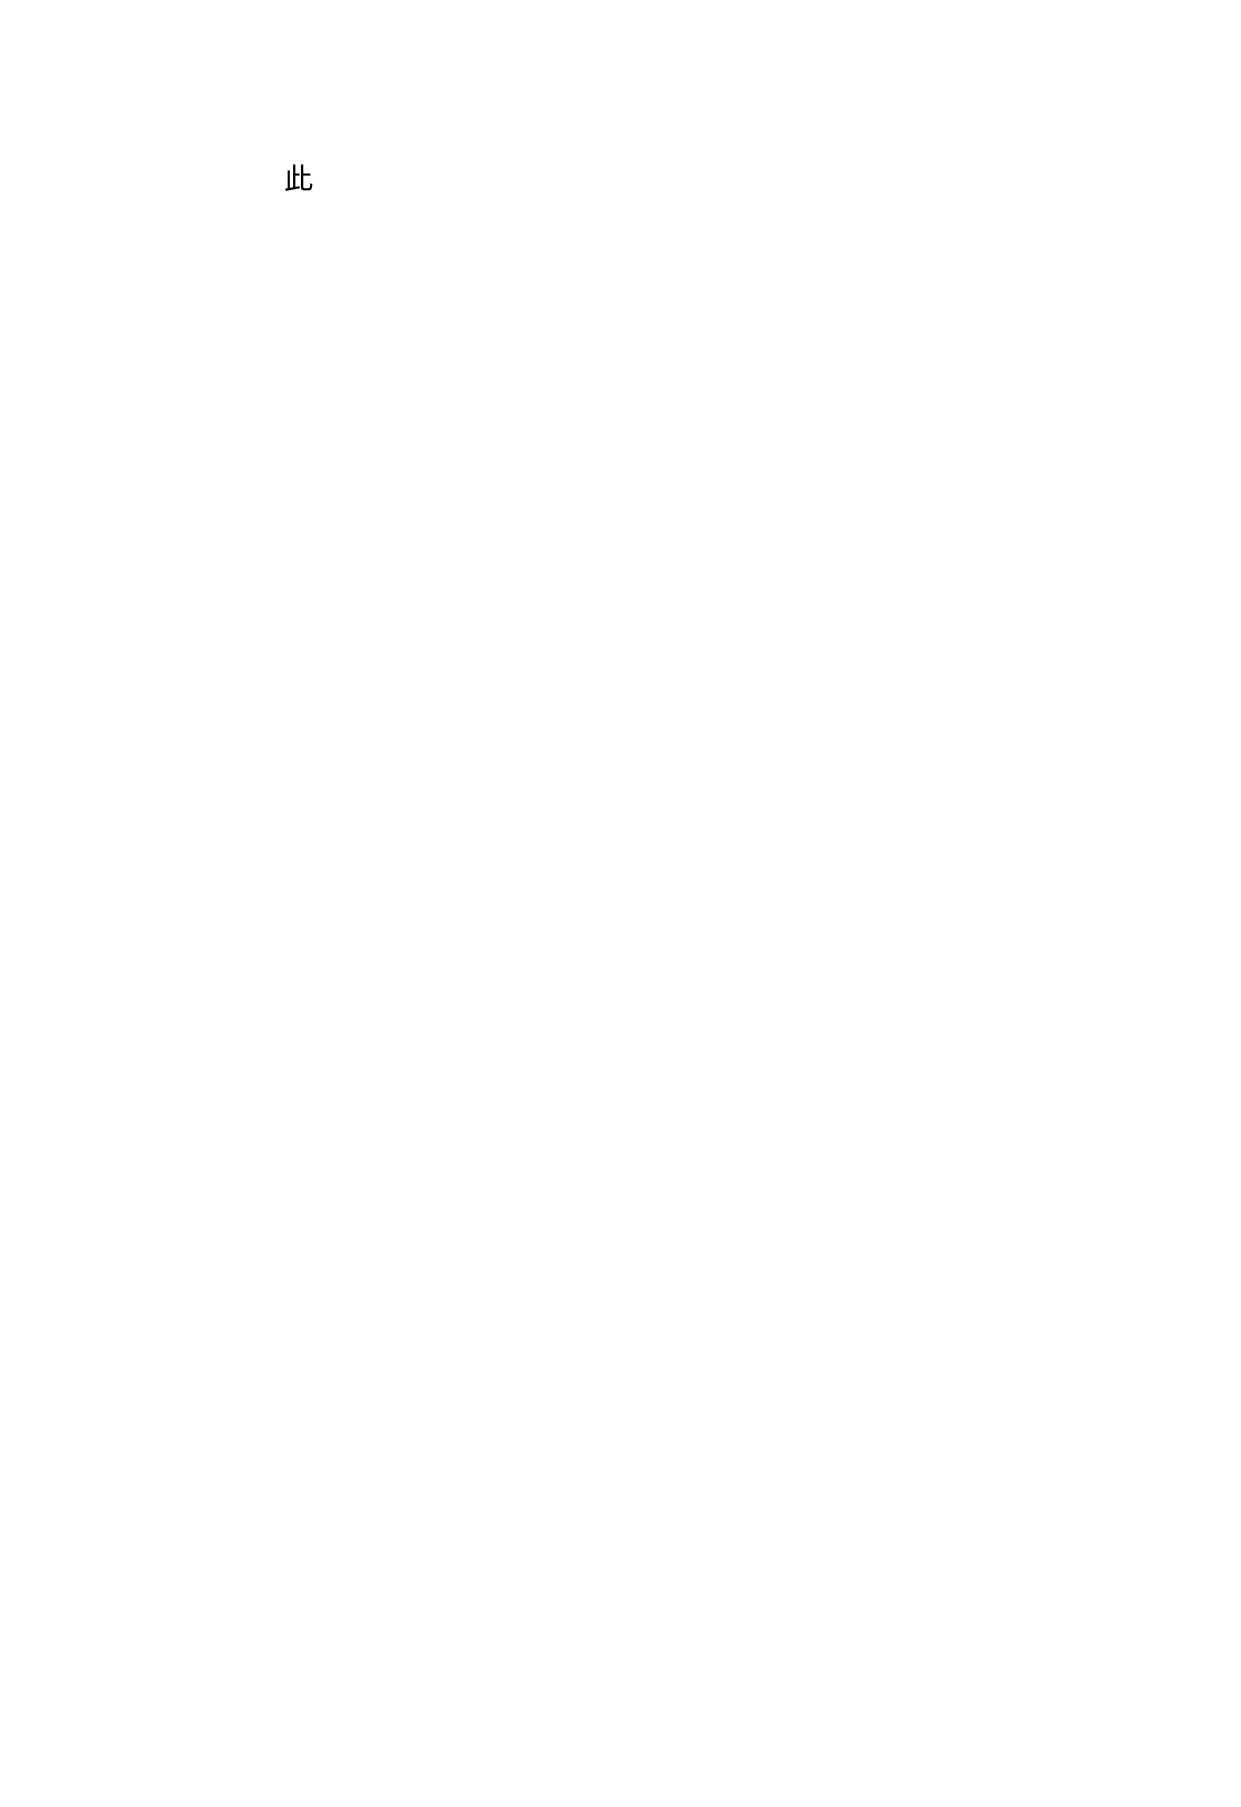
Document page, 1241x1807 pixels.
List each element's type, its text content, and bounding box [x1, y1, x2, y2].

text 此 [284, 156, 1107, 198]
